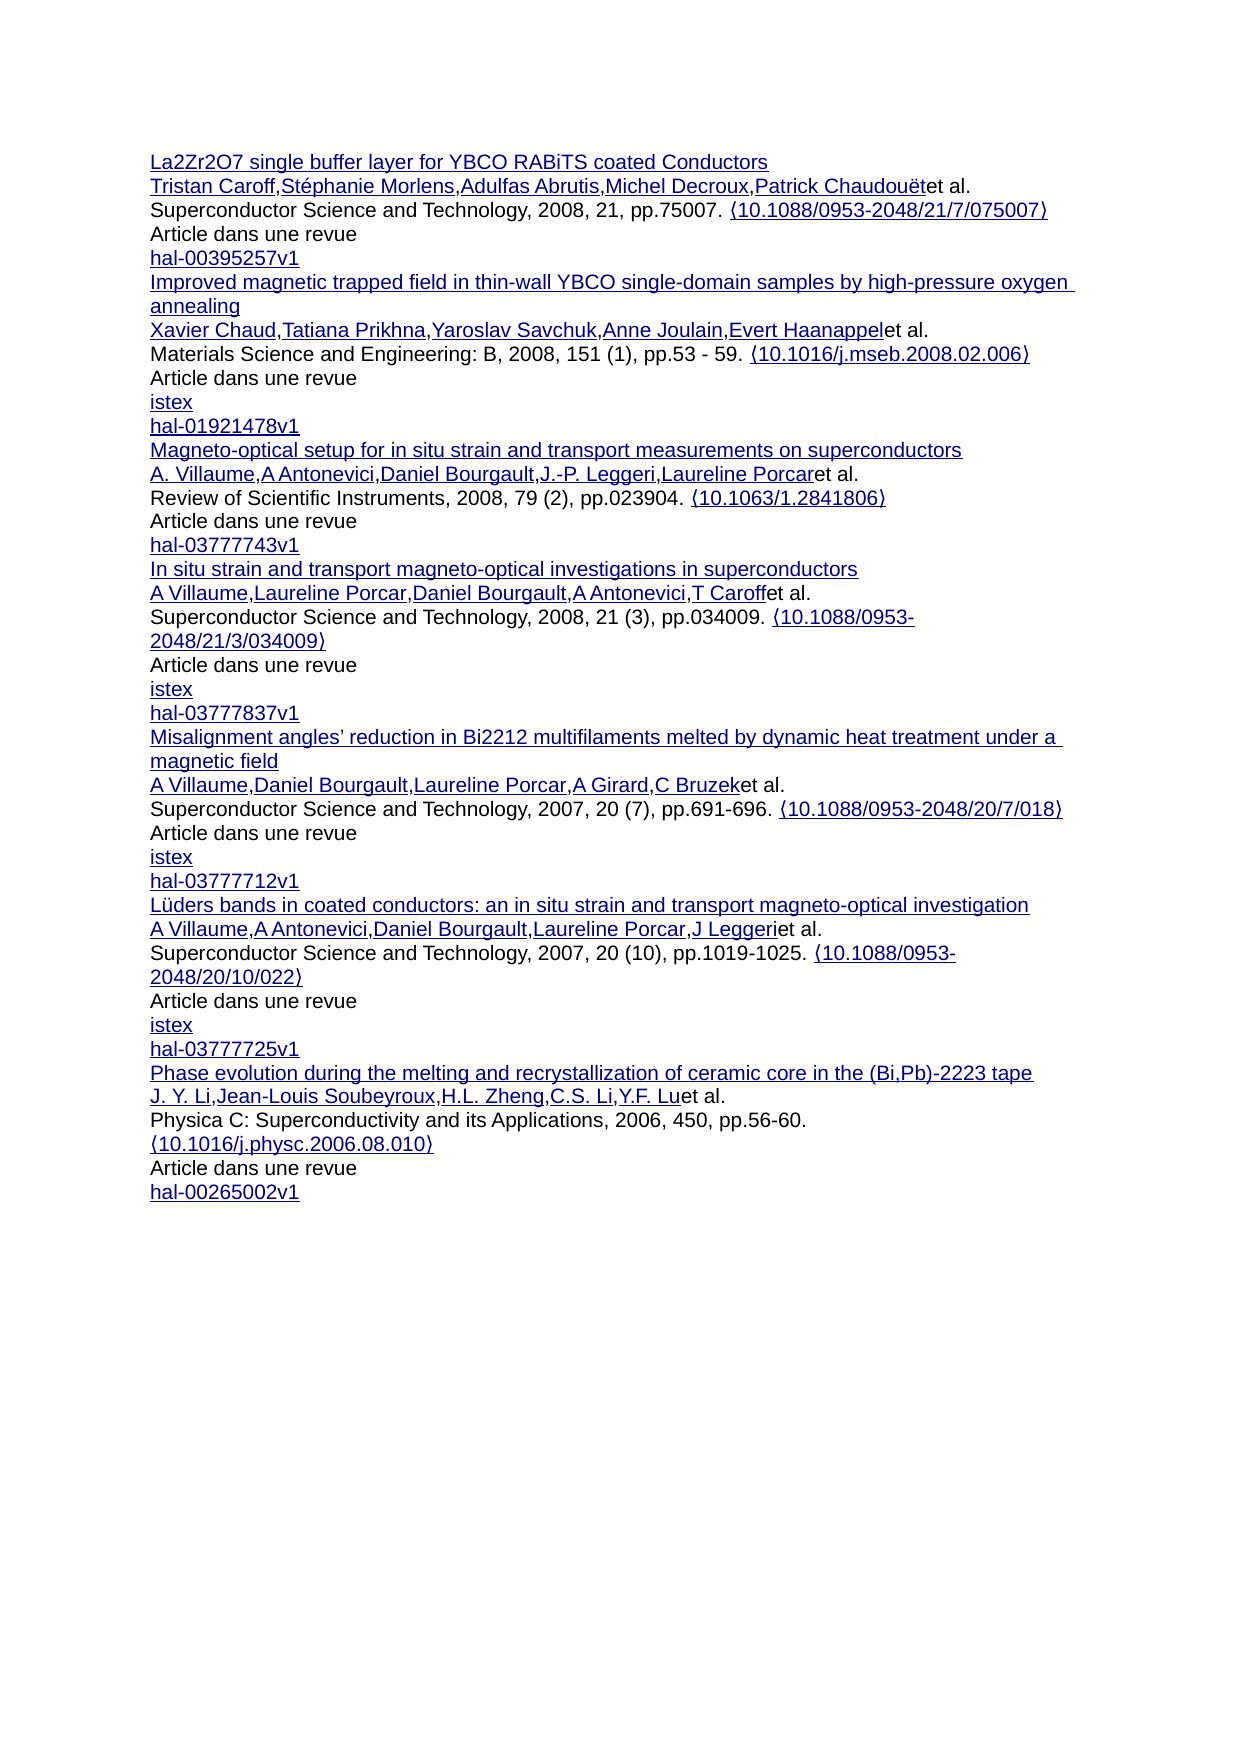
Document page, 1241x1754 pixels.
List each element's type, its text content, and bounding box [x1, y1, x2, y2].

table_cell Lüders bands in coated conductors: an in situ strain and transport magneto-optical investigation A Villaume,A Antonevici,Daniel Bourgault,Laureline Porcar,J Leggeriet al. Superconductor Science and Technology, 2007, 20 (10), pp.1019-1025. ⟨10.1088/0953-2048/20/10/022⟩ Article dans une revue istex hal-03777725v1 [150, 893, 1090, 1060]
table_cell Phase evolution during the melting and recrystallization of ceramic core in the (Bi,Pb)-2223 tape J. Y. Li,Jean-Louis Soubeyroux,H.L. Zheng,C.S. Li,Y.F. Luet al. Physica C: Superconductivity and its Applications, 2006, 450, pp.56-60. ⟨10.1016/j.physc.2006.08.010⟩ Article dans une revue hal-00265002v1 [150, 1060, 1090, 1204]
table_cell Misalignment angles’ reduction in Bi2212 multifilaments melted by dynamic heat treatment under a magnetic field A Villaume,Daniel Bourgault,Laureline Porcar,A Girard,C Bruzeket al. Superconductor Science and Technology, 2007, 20 (7), pp.691-696. ⟨10.1088/0953-2048/20/7/018⟩ Article dans une revue istex hal-03777712v1 [150, 725, 1090, 893]
table_cell La2Zr2O7 single buffer layer for YBCO RABiTS coated Conductors Tristan Caroff,Stéphanie Morlens,Adulfas Abrutis,Michel Decroux,Patrick Chaudouëtet al. Superconductor Science and Technology, 2008, 21, pp.75007. ⟨10.1088/0953-2048/21/7/075007⟩ Article dans une revue hal-00395257v1 [150, 150, 1090, 270]
table_cell Improved magnetic trapped field in thin-wall YBCO single-domain samples by high-pressure oxygen annealing Xavier Chaud,Tatiana Prikhna,Yaroslav Savchuk,Anne Joulain,Evert Haanappelet al. Materials Science and Engineering: B, 2008, 151 (1), pp.53 - 59. ⟨10.1016/j.mseb.2008.02.006⟩ Article dans une revue istex hal-01921478v1 [150, 270, 1090, 437]
table_cell In situ strain and transport magneto-optical investigations in superconductors A Villaume,Laureline Porcar,Daniel Bourgault,A Antonevici,T Caroffet al. Superconductor Science and Technology, 2008, 21 (3), pp.034009. ⟨10.1088/0953-2048/21/3/034009⟩ Article dans une revue istex hal-03777837v1 [150, 557, 1090, 725]
table_cell Magneto-optical setup for in situ strain and transport measurements on superconductors A. Villaume,A Antonevici,Daniel Bourgault,J.-P. Leggeri,Laureline Porcaret al. Review of Scientific Instruments, 2008, 79 (2), pp.023904. ⟨10.1063/1.2841806⟩ Article dans une revue hal-03777743v1 [150, 438, 1090, 557]
